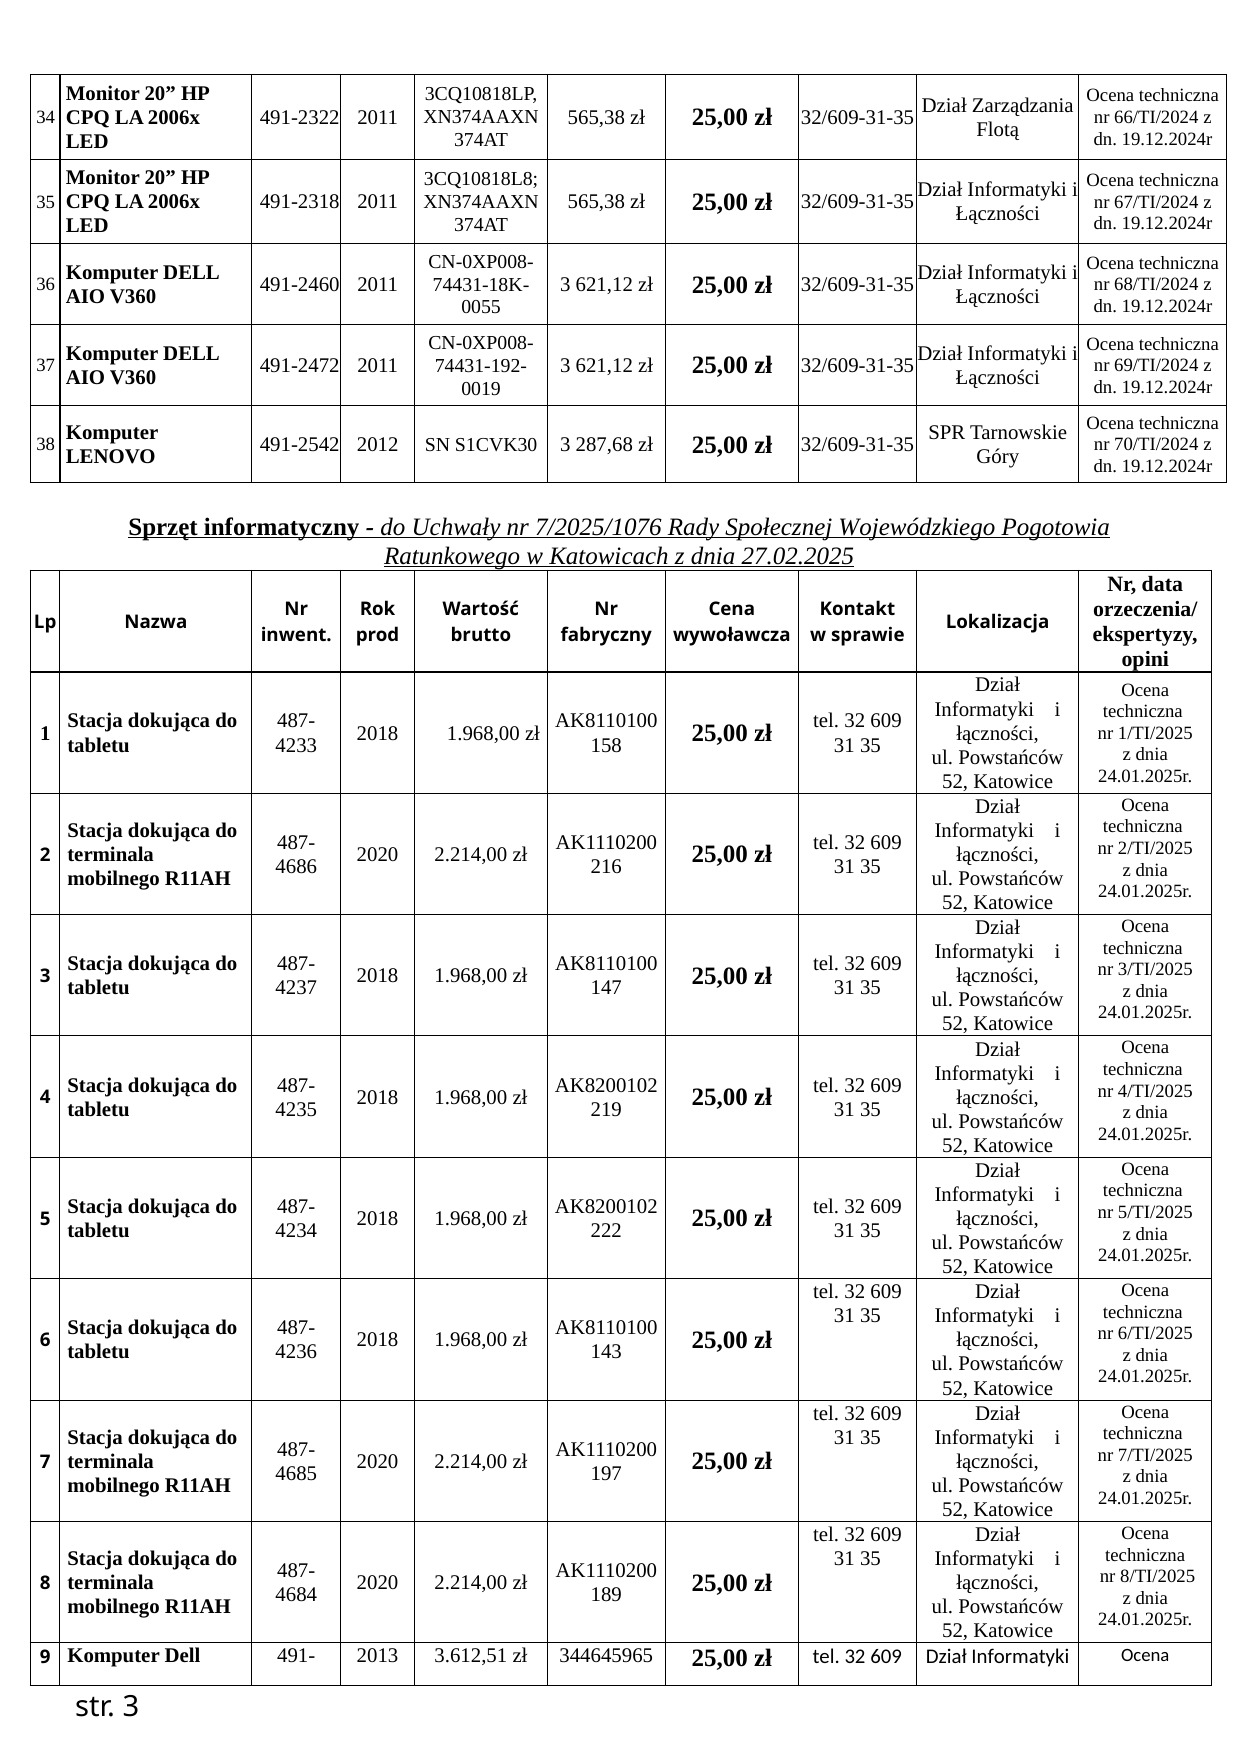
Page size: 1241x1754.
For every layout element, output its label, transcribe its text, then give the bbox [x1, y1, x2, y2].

table_cell Ocena techniczna nr 69/TI/2024 z dn. 19.12.2024r [1079, 325, 1226, 405]
table_cell Ocena [1079, 1643, 1211, 1684]
table_cell 487-4235 [252, 1036, 340, 1157]
table_cell Monitor 20” HP CPQ LA 2006x LED [61, 75, 251, 158]
table_cell tel. 32 609 31 35 [799, 1036, 916, 1157]
table_cell 32/609-31-35 [799, 75, 916, 158]
table_cell 487-4686 [252, 794, 340, 914]
table_cell Ocena techniczna nr 67/TI/2024 z dn. 19.12.2024r [1079, 160, 1226, 243]
table_cell 1.968,00 zł [415, 915, 547, 1035]
table_cell Komputer DELL AIO V360 [61, 244, 251, 324]
table_cell tel. 32 609 31 35 [799, 673, 916, 793]
table_header Wartość brutto [415, 571, 547, 671]
table_cell tel. 32 609 31 35 [799, 1522, 916, 1642]
table_cell Stacja dokująca do tabletu [60, 1158, 251, 1278]
table_cell Dział Zarządzania Flotą [917, 75, 1078, 158]
table_cell 25,00 zł [666, 160, 798, 243]
table_cell AK8110100143 [548, 1279, 665, 1399]
table_cell 32/609-31-35 [799, 160, 916, 243]
table_cell 2011 [341, 160, 414, 243]
table_header Nazwa [60, 571, 251, 671]
table_cell 32/609-31-35 [799, 406, 916, 482]
table_cell 25,00 zł [666, 915, 798, 1035]
table_cell tel. 32 609 31 35 [799, 1401, 916, 1521]
table_cell Stacja dokująca do tabletu [60, 915, 251, 1035]
table_cell 2.214,00 zł [415, 794, 547, 914]
table_cell 2011 [341, 244, 414, 324]
table_cell Ocena techniczna nr 2/TI/2025 z dnia 24.01.2025r. [1079, 794, 1211, 914]
table_cell Dział Informatyki i Łączności [917, 325, 1078, 405]
table_cell Ocena techniczna nr 66/TI/2024 z dn. 19.12.2024r [1079, 75, 1226, 158]
table_cell 565,38 zł [548, 160, 665, 243]
table_cell 3.612,51 zł [415, 1643, 547, 1684]
table_cell 491- [252, 1643, 340, 1684]
table_cell 2018 [341, 1158, 414, 1278]
table_cell 4 [31, 1036, 59, 1157]
table_cell Dział Informatyki i łączności, ul. Powstańców 52, Katowice [917, 794, 1078, 914]
table_cell 487-4233 [252, 673, 340, 793]
table_cell 25,00 zł [666, 1522, 798, 1642]
table_cell 565,38 zł [548, 75, 665, 158]
table_cell Dział Informatyki i łączności, ul. Powstańców 52, Katowice [917, 1522, 1078, 1642]
table_cell 1.968,00 zł [415, 1158, 547, 1278]
table_header Nr fabryczny [548, 571, 665, 671]
table_cell 32/609-31-35 [799, 325, 916, 405]
table_cell 2018 [341, 1036, 414, 1157]
table_cell Dział Informatyki i Łączności [917, 160, 1078, 243]
table_cell Stacja dokująca do tabletu [60, 673, 251, 793]
table_cell 25,00 zł [666, 75, 798, 158]
table_cell 34 [31, 75, 59, 158]
table_cell 3 [31, 915, 59, 1035]
table_cell Dział Informatyki i łączności, ul. Powstańców 52, Katowice [917, 1036, 1078, 1157]
table_cell Stacja dokująca do tabletu [60, 1279, 251, 1399]
table_cell 2 [31, 794, 59, 914]
table_cell Dział Informatyki i Łączności [917, 244, 1078, 324]
table_header Rok prod [341, 571, 414, 671]
table_cell 3CQ10818L8; XN374AAXN374AT [415, 160, 547, 243]
table_header Nr inwent. [252, 571, 340, 671]
table_cell Dział Informatyki i łączności, ul. Powstańców 52, Katowice [917, 1401, 1078, 1521]
table_cell 3 621,12 zł [548, 244, 665, 324]
table_cell 25,00 zł [666, 1401, 798, 1521]
table_cell Komputer Dell [60, 1643, 251, 1684]
table_cell 2012 [341, 406, 414, 482]
table_header Cena wywoławcza [666, 571, 798, 671]
table_cell 25,00 zł [666, 1036, 798, 1157]
table_cell 2.214,00 zł [415, 1522, 547, 1642]
table_cell Stacja dokująca do terminala mobilnego R11AH [60, 1522, 251, 1642]
table_cell 487-4684 [252, 1522, 340, 1642]
table_cell 491-2472 [252, 325, 340, 405]
table_cell AK8110100158 [548, 673, 665, 793]
table_cell 487-4685 [252, 1401, 340, 1521]
table_cell Dział Informatyki i łączności, ul. Powstańców 52, Katowice [917, 673, 1078, 793]
table_cell 2018 [341, 673, 414, 793]
table_cell 344645965 [548, 1643, 665, 1684]
table_cell Dział Informatyki i łączności, ul. Powstańców 52, Katowice [917, 1279, 1078, 1399]
table_cell SPR Tarnowskie Góry [917, 406, 1078, 482]
table_cell 25,00 zł [666, 794, 798, 914]
table_cell 2018 [341, 1279, 414, 1399]
table_cell Ocena techniczna nr 1/TI/2025 z dnia 24.01.2025r. [1079, 673, 1211, 793]
table_cell Dział Informatyki [917, 1643, 1078, 1684]
table_cell Ocena techniczna nr 70/TI/2024 z dn. 19.12.2024r [1079, 406, 1226, 482]
table_cell 1.968,00 zł [415, 1279, 547, 1399]
table_cell Komputer DELL AIO V360 [61, 325, 251, 405]
text Sprzęt informatyczny - do Uchwały nr 7/2025/1076 Rady Społecznej Wojewódzkiego Pogotowia Ratunkowego w Katowicach z dnia 27.02.2025 [75, 512, 1165, 569]
table_cell 7 [31, 1401, 59, 1521]
table_cell Ocena techniczna nr 7/TI/2025 z dnia 24.01.2025r. [1079, 1401, 1211, 1521]
table_cell Ocena techniczna nr 68/TI/2024 z dn. 19.12.2024r [1079, 244, 1226, 324]
table_cell 37 [31, 325, 59, 405]
table_cell 25,00 zł [666, 406, 798, 482]
table_cell Dział Informatyki i łączności, ul. Powstańców 52, Katowice [917, 915, 1078, 1035]
table_cell 25,00 zł [666, 1158, 798, 1278]
table_cell 491-2460 [252, 244, 340, 324]
table_cell 487-4237 [252, 915, 340, 1035]
table_cell Monitor 20” HP CPQ LA 2006x LED [61, 160, 251, 243]
table_cell 1.968,00 zł [415, 1036, 547, 1157]
table_cell 25,00 zł [666, 325, 798, 405]
table_cell 38 [31, 406, 59, 482]
table_cell CN-0XP008-74431-18K-0055 [415, 244, 547, 324]
table_cell 8 [31, 1522, 59, 1642]
table_cell AK8200102219 [548, 1036, 665, 1157]
table_cell tel. 32 609 31 35 [799, 915, 916, 1035]
table_cell Ocena techniczna nr 8/TI/2025 z dnia 24.01.2025r. [1079, 1522, 1211, 1642]
table_cell 9 [31, 1643, 59, 1684]
table_cell 2020 [341, 794, 414, 914]
table_cell Ocena techniczna nr 6/TI/2025 z dnia 24.01.2025r. [1079, 1279, 1211, 1399]
table_cell Komputer LENOVO [61, 406, 251, 482]
table_cell Ocena techniczna nr 5/TI/2025 z dnia 24.01.2025r. [1079, 1158, 1211, 1278]
table_cell SN S1CVK30 [415, 406, 547, 482]
table_cell 35 [31, 160, 59, 243]
table_cell Ocena techniczna nr 3/TI/2025 z dnia 24.01.2025r. [1079, 915, 1211, 1035]
table_cell 491-2542 [252, 406, 340, 482]
table_cell tel. 32 609 [799, 1643, 916, 1684]
table_cell 36 [31, 244, 59, 324]
table_cell 6 [31, 1279, 59, 1399]
table_cell 3CQ10818LP, XN374AAXN374AT [415, 75, 547, 158]
table_cell AK8200102222 [548, 1158, 665, 1278]
table_cell 2011 [341, 75, 414, 158]
table_cell 25,00 zł [666, 1279, 798, 1399]
table_cell Stacja dokująca do tabletu [60, 1036, 251, 1157]
table_cell Stacja dokująca do terminala mobilnego R11AH [60, 794, 251, 914]
table_cell Dział Informatyki i łączności, ul. Powstańców 52, Katowice [917, 1158, 1078, 1278]
table_cell tel. 32 609 31 35 [799, 794, 916, 914]
table_cell 25,00 zł [666, 673, 798, 793]
table_cell 1 [31, 673, 59, 793]
table_cell 32/609-31-35 [799, 244, 916, 324]
table_header Lokalizacja [917, 571, 1078, 671]
table_cell 487-4236 [252, 1279, 340, 1399]
table_cell 487-4234 [252, 1158, 340, 1278]
table_cell 1.968,00 zł [415, 673, 547, 793]
table_cell 25,00 zł [666, 1643, 798, 1684]
table_cell 3 287,68 zł [548, 406, 665, 482]
table_cell AK1110200197 [548, 1401, 665, 1521]
table_cell AK1110200189 [548, 1522, 665, 1642]
table_cell 2.214,00 zł [415, 1401, 547, 1521]
table_cell 3 621,12 zł [548, 325, 665, 405]
table_header Lp [31, 571, 59, 671]
table_cell AK1110200216 [548, 794, 665, 914]
table_cell AK8110100147 [548, 915, 665, 1035]
table_cell CN-0XP008-74431-192-0019 [415, 325, 547, 405]
table_cell tel. 32 609 31 35 [799, 1279, 916, 1399]
table_cell 2018 [341, 915, 414, 1035]
table_cell 2011 [341, 325, 414, 405]
table_cell Stacja dokująca do terminala mobilnego R11AH [60, 1401, 251, 1521]
table_cell 5 [31, 1158, 59, 1278]
table_cell 2013 [341, 1643, 414, 1684]
table_cell 491-2322 [252, 75, 340, 158]
table_cell Ocena techniczna nr 4/TI/2025 z dnia 24.01.2025r. [1079, 1036, 1211, 1157]
table_cell 25,00 zł [666, 244, 798, 324]
table_header Kontakt w sprawie [799, 571, 916, 671]
table_cell 2020 [341, 1522, 414, 1642]
table_cell 2020 [341, 1401, 414, 1521]
table_header Nr, data orzeczenia/ ekspertyzy, opini [1079, 571, 1211, 671]
table_cell tel. 32 609 31 35 [799, 1158, 916, 1278]
table_cell 491-2318 [252, 160, 340, 243]
